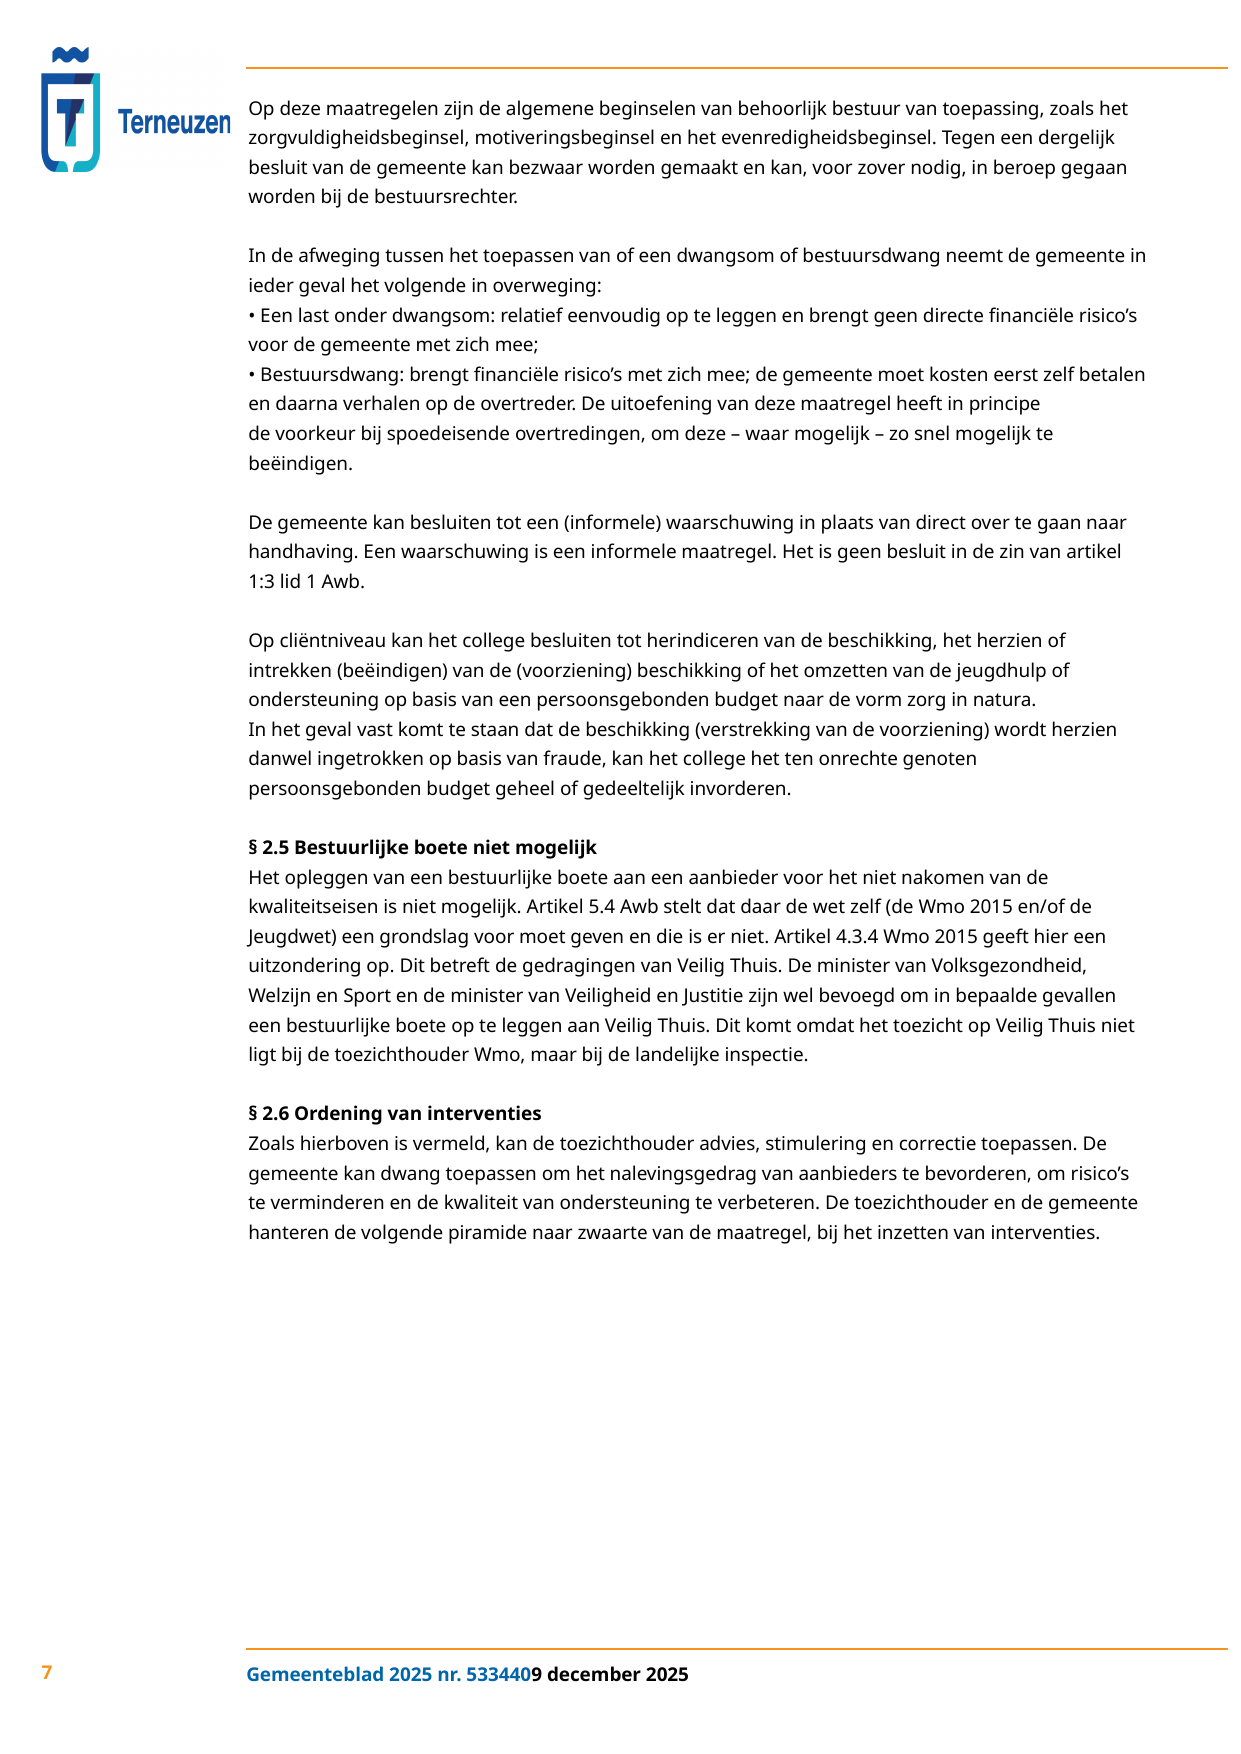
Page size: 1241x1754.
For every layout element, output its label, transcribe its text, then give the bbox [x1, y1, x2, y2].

text Het opleggen van een bestuurlijke boete aan een aanbieder voor het niet nakomen van de kwaliteitseisen is niet mogelijk. Artikel 5.4 Awb stelt dat daar de wet zelf (de Wmo 2015 en/of de Jeugdwet) een grondslag voor moet geven en die is er niet. Artikel 4.3.4 Wmo 2015 geeft hier een uitzondering op. Dit betreft de gedragingen van Veilig Thuis. De minister van Volksgezondheid, Welzijn en Sport en de minister van Veiligheid en Justitie zijn wel bevoegd om in bepaalde gevallen een bestuurlijke boete op te leggen aan Veilig Thuis. Dit komt omdat het toezicht op Veilig Thuis niet ligt bij de toezichthouder Wmo, maar bij de landelijke inspectie. [248, 864, 1152, 1067]
picture [41, 47, 231, 172]
text § 2.6 Ordening van interventies [248, 1101, 1152, 1126]
text handhaving. Een waarschuwing is een informele maatregel. Het is geen besluit in de zin van artikel 1:3 lid 1 Awb. [248, 538, 1152, 594]
text Zoals hierboven is vermeld, kan de toezichthouder advies, stimulering en correctie toepassen. De gemeente kan dwang toepassen om het nalevingsgedrag van aanbieders te bevorderen, om risico’s te verminderen en de kwaliteit van ondersteuning te verbeteren. De toezichthouder en de gemeente hanteren de volgende piramide naar zwaarte van de maatregel, bij het inzetten van interventies. [248, 1130, 1152, 1245]
text • Bestuursdwang: brengt financiële risico’s met zich mee; de gemeente moet kosten eerst zelf betalen en daarna verhalen op de overtreder. De uitoefening van deze maatregel heeft in principe [248, 361, 1152, 416]
text voor de gemeente met zich mee; [248, 331, 1152, 357]
text In de afweging tussen het toepassen van of een dwangsom of bestuursdwang neemt de gemeente in [248, 243, 1152, 268]
text De gemeente kan besluiten tot een (informele) waarschuwing in plaats van direct over te gaan naar [248, 509, 1152, 535]
text Op deze maatregelen zijn de algemene beginselen van behoorlijk bestuur van toepassing, zoals het zorgvuldigheidsbeginsel, motiveringsbeginsel en het evenredigheidsbeginsel. Tegen een dergelijk besluit van de gemeente kan bezwaar worden gemaakt en kan, voor zover nodig, in beroep gegaan worden bij de bestuursrechter. [248, 95, 1152, 209]
text § 2.5 Bestuurlijke boete niet mogelijk [248, 834, 1152, 860]
text de voorkeur bij spoedeisende overtredingen, om deze – waar mogelijk – zo snel mogelijk te beëindigen. [248, 420, 1152, 476]
text ieder geval het volgende in overweging: [248, 272, 1152, 298]
text In het geval vast komt te staan dat de beschikking (verstrekking van de voorziening) wordt herzien danwel ingetrokken op basis van fraude, kan het college het ten onrechte genoten persoonsgebonden budget geheel of gedeeltelijk invorderen. [248, 716, 1152, 801]
text Op cliëntniveau kan het college besluiten tot herindiceren van de beschikking, het herzien of intrekken (beëindigen) van de (voorziening) beschikking of het omzetten van de jeugdhulp of ondersteuning op basis van een persoonsgebonden budget naar de vorm zorg in natura. [248, 627, 1152, 712]
text • Een last onder dwangsom: relatief eenvoudig op te leggen en brengt geen directe financiële risico’s [248, 302, 1152, 328]
